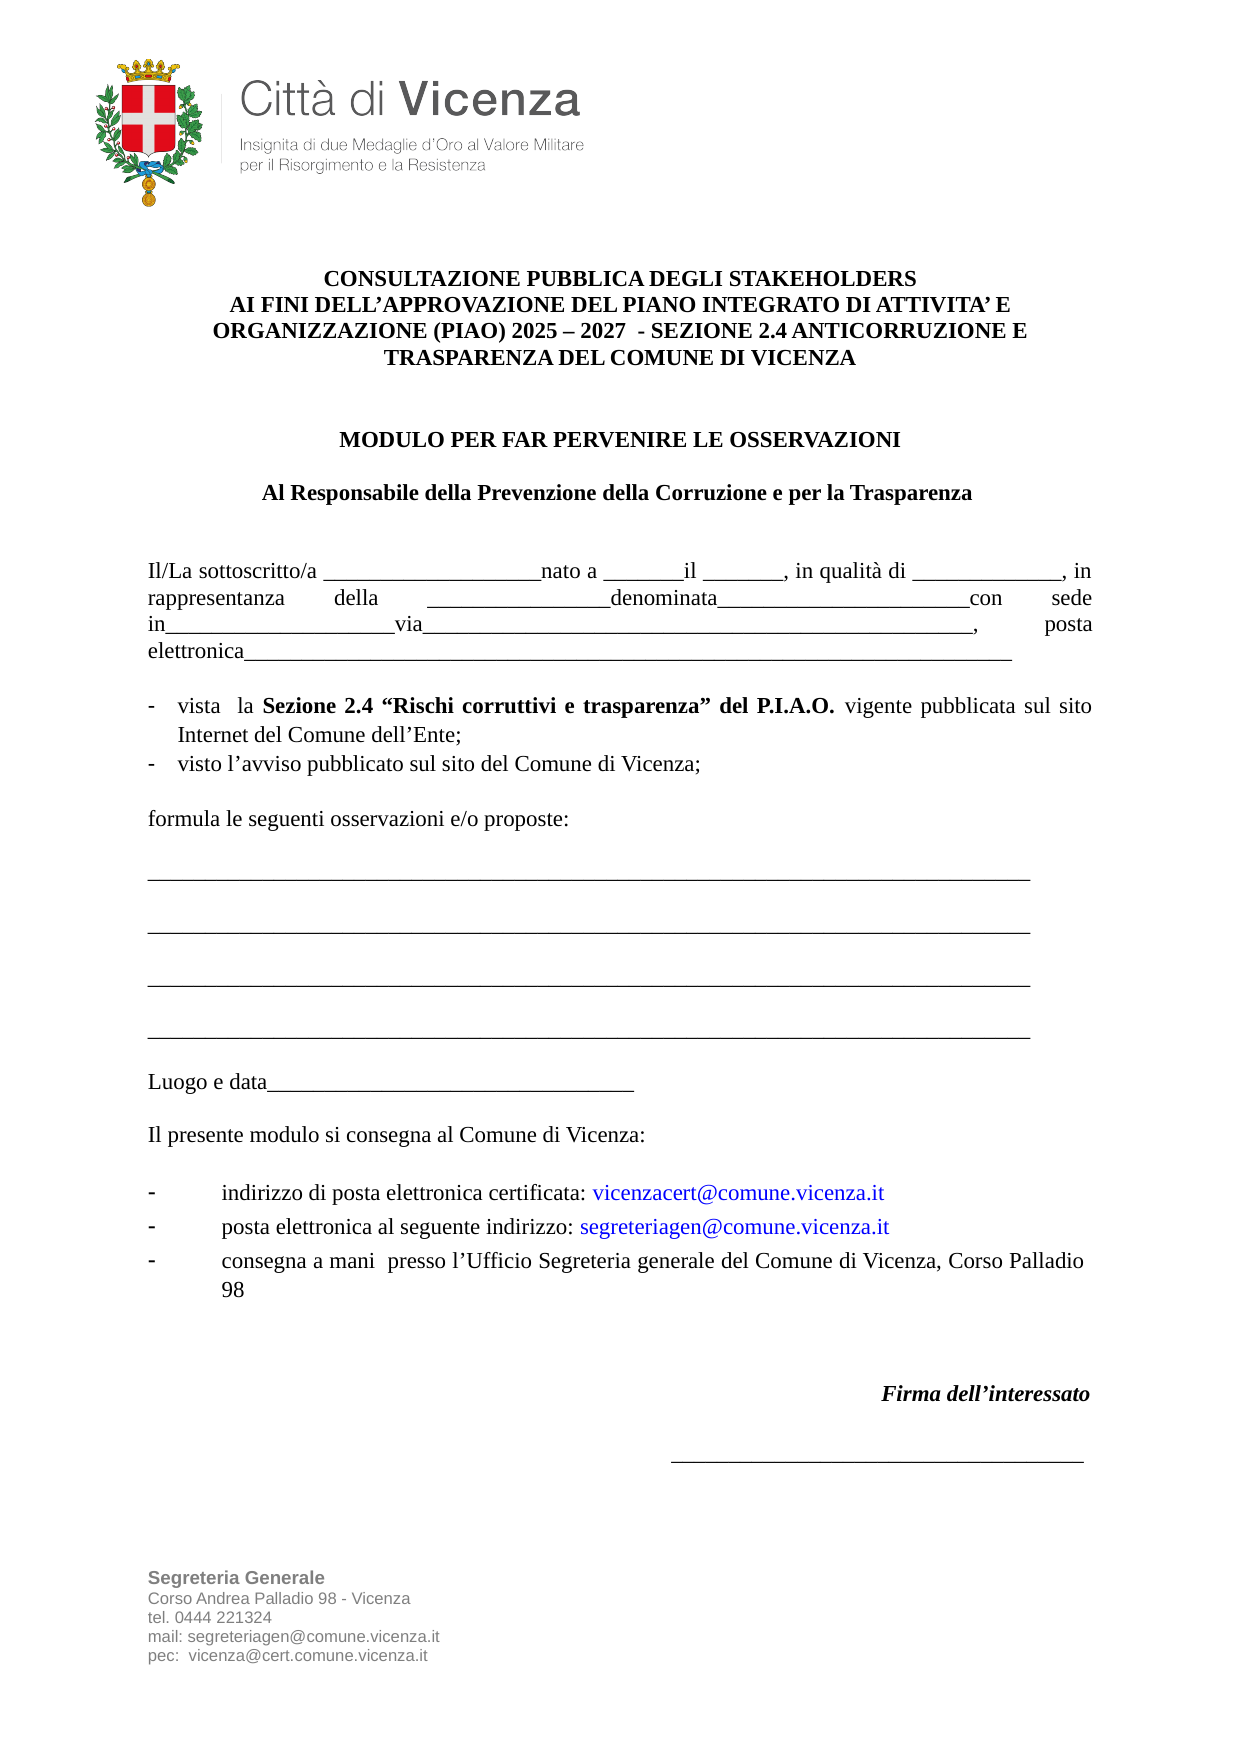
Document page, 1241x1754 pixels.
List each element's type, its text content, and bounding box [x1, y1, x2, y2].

list posta elettronica al seguente indirizzo: segreteriagen@comune.vicenza.it [148, 1208, 1093, 1242]
list consegna a mani presso l’Ufficio Segreteria generale del Comune di Vicenza, Corso Palladio 98 [148, 1242, 1093, 1302]
text Luogo e data________________________________ [148, 1068, 1093, 1094]
text _____________________________________________________________________________ [148, 1015, 1093, 1042]
text Il/La sottoscritto/a ___________________nato a _______il _______, in qualità di _____________, in rappresentanza della ________________denominata______________________con sede in____________________via________________________________________________, posta elettronica___________________________________________________________________ [148, 558, 1093, 663]
text Il presente modulo si consegna al Comune di Vicenza: [148, 1121, 1093, 1147]
text Al Responsabile della Prevenzione della Corruzione e per la Trasparenza [148, 478, 1093, 505]
list visto l’avviso pubblicato sul sito del Comune di Vicenza; [148, 747, 1093, 778]
text MODULO PER FAR PERVENIRE LE OSSERVAZIONI [148, 426, 1093, 452]
text formula le seguenti osservazioni e/o proposte: [148, 804, 1093, 831]
subtitle Firma dell’interessato [148, 1380, 1093, 1406]
text _____________________________________________________________________________ [148, 963, 1093, 989]
picture [94, 59, 585, 207]
list indirizzo di posta elettronica certificata: vicenzacert@comune.vicenza.it [148, 1173, 1093, 1208]
text AI FINI DELL’APPROVAZIONE DEL PIANO INTEGRATO DI ATTIVITA’ E ORGANIZZAZIONE (PIAO) 2025 – 2027 - SEZIONE 2.4 ANTICORRUZIONE E TRASPARENZA DEL COMUNE DI VICENZA [148, 291, 1093, 370]
text _____________________________________________________________________________ [148, 857, 1093, 884]
text CONSULTAZIONE PUBBLICA DEGLI STAKEHOLDERS [148, 265, 1093, 291]
text _____________________________________________________________________________ [148, 910, 1093, 936]
text ____________________________________ [664, 1439, 1093, 1465]
list vista la Sezione 2.4 “Rischi corruttivi e trasparenza” del P.I.A.O. vigente pubblicata sul sito Internet del Comune dell’Ente; [148, 689, 1093, 747]
